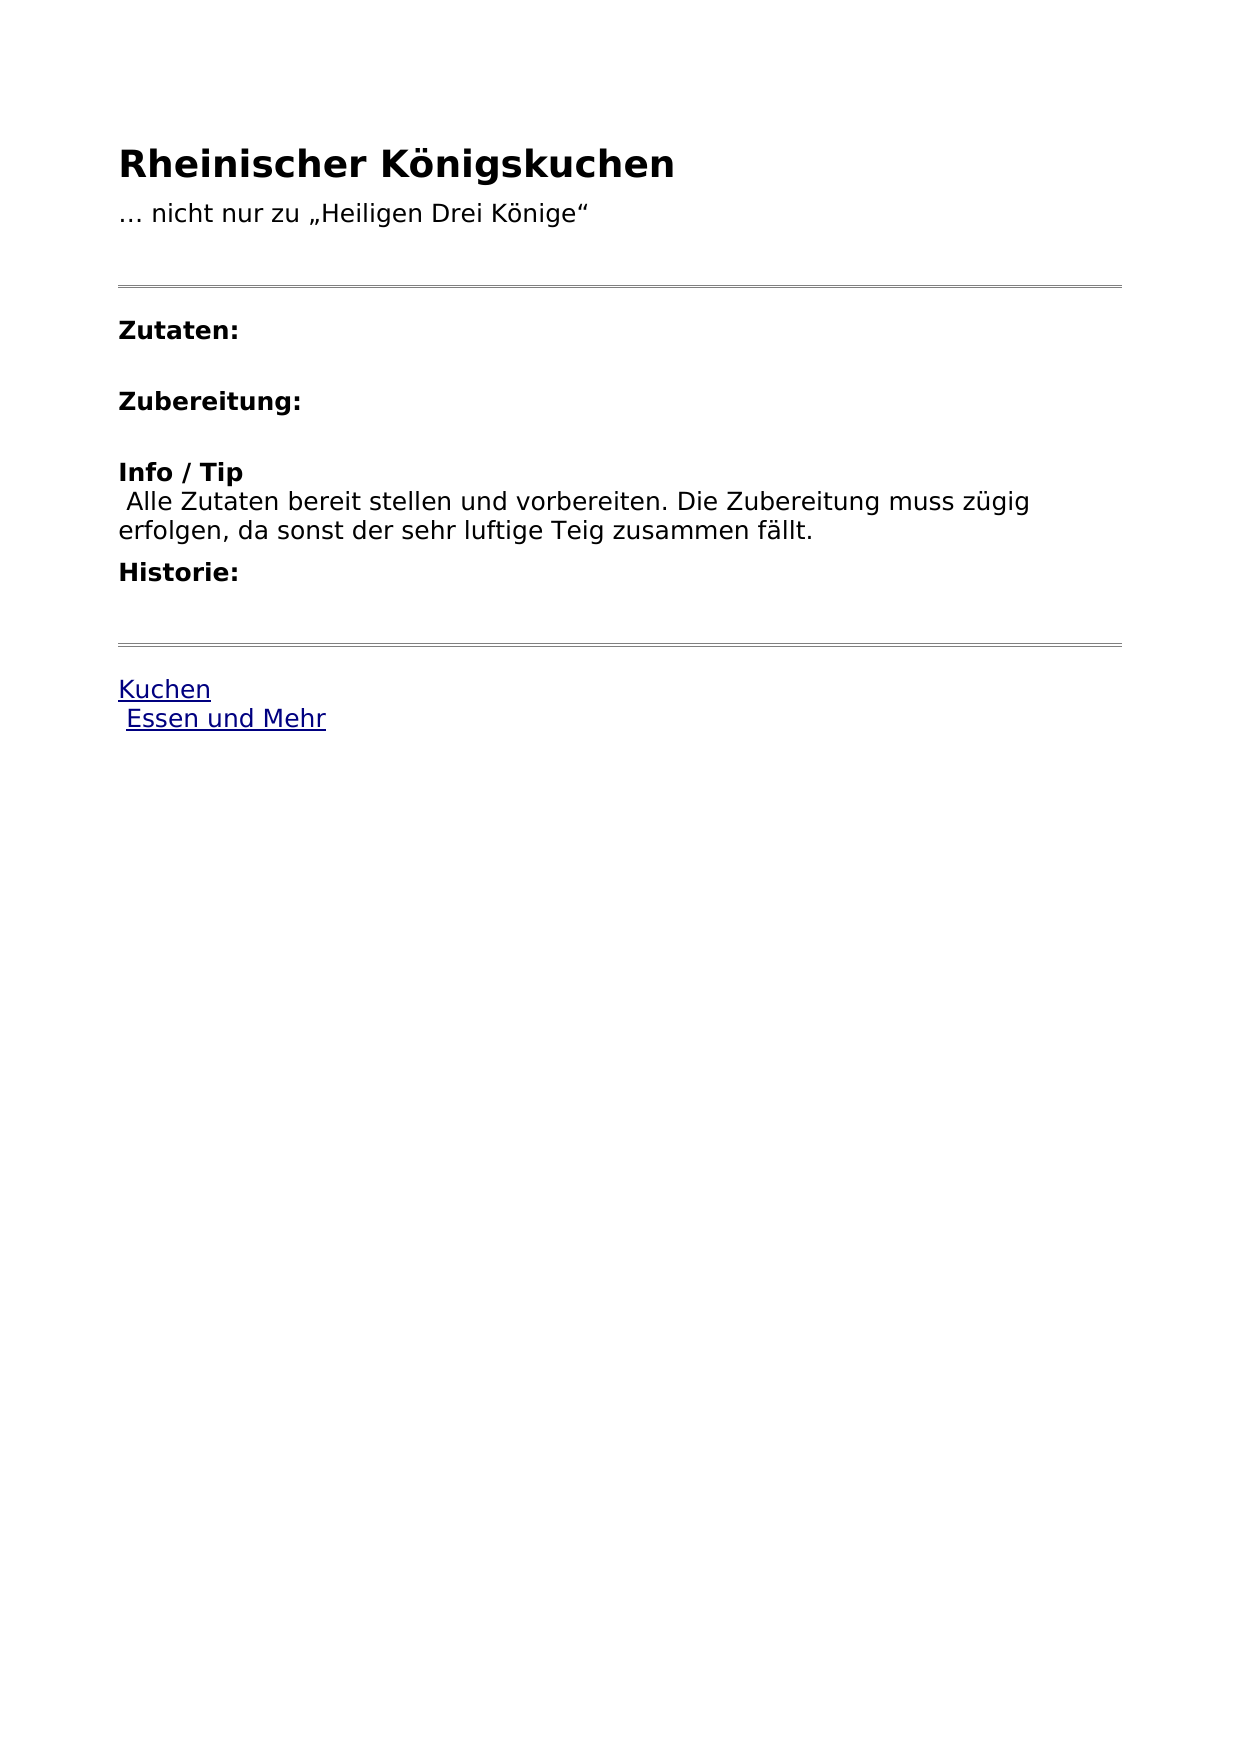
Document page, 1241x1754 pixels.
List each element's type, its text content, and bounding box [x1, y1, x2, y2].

text Historie: [118, 558, 1122, 616]
text … nicht nur zu „Heiligen Drei Könige“ [118, 199, 1122, 258]
text Zubereitung: [118, 387, 1122, 446]
subtitle Rheinischer Königskuchen [118, 143, 1122, 187]
text Kuchen Essen und Mehr [118, 675, 1122, 734]
text Info / Tip Alle Zutaten bereit stellen und vorbereiten. Die Zubereitung muss zügig erfolgen, da sonst der sehr luftige Teig zusammen fällt. [118, 458, 1122, 546]
text Zutaten: [118, 316, 1122, 375]
